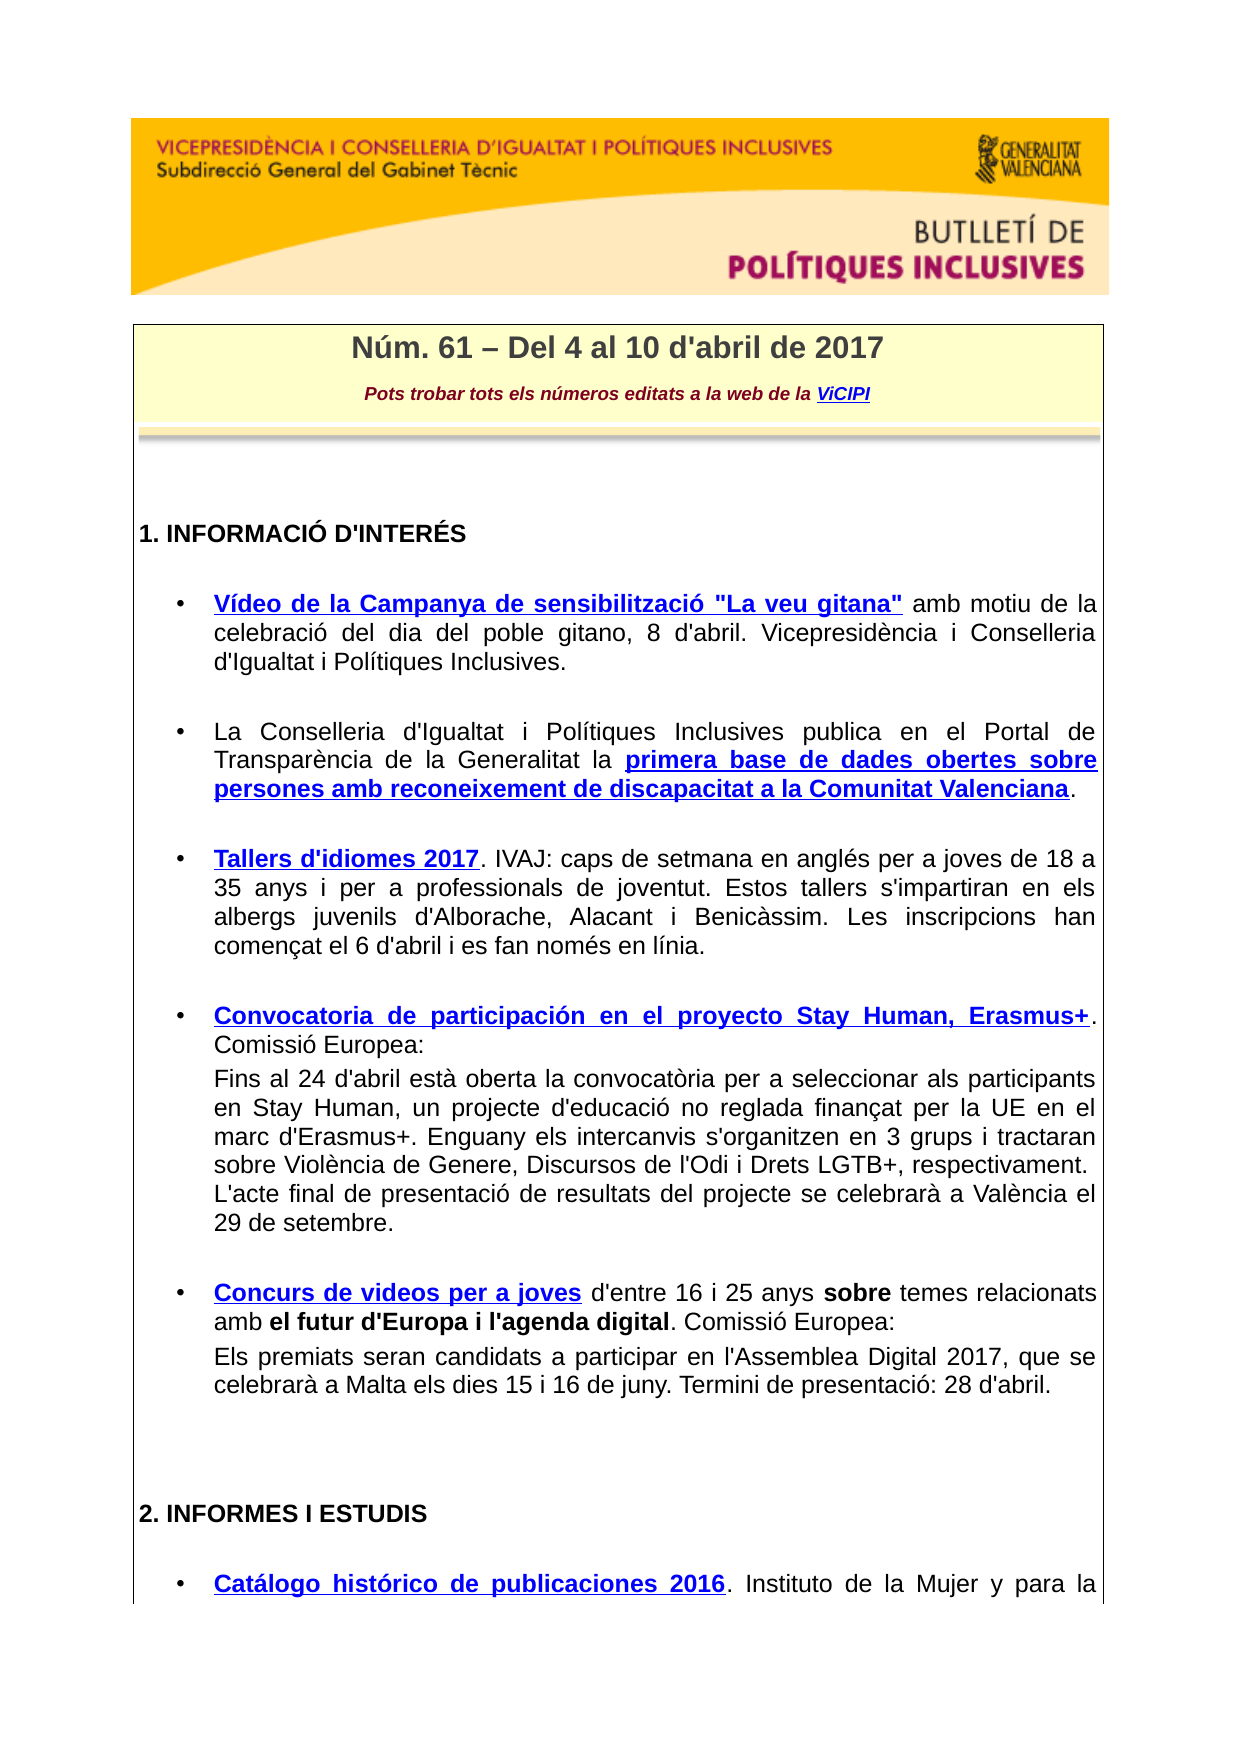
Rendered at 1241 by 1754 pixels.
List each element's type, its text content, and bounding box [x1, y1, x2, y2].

table_header Núm. 61 – Del 4 al 10 d'abril de 2017 Pots trobar tots els números editats a la web de la ViCIPI [134, 325, 1103, 422]
table_cell [134, 422, 1103, 454]
table_cell 1. INFORMACIÓ D'INTERÉS Vídeo de la Campanya de sensibilització "La veu gitana" amb motiu de la celebració del dia del poble gitano, 8 d'abril. Vicepresidència i Conselleria d'Igualtat i Polítiques Inclusives. La Conselleria d'Igualtat i Polítiques Inclusives publica en el Portal de Transparència de la Generalitat la primera base de dades obertes sobre persones amb reconeixement de discapacitat a la Comunitat Valenciana. Tallers d'idiomes 2017. IVAJ: caps de setmana en anglés per a joves de 18 a 35 anys i per a professionals de joventut. Estos tallers s'impartiran en els albergs juvenils d'Alborache, Alacant i Benicàssim. Les inscripcions han començat el 6 d'abril i es fan només en línia. Convocatoria de participación en el proyecto Stay Human, Erasmus+. Comissió Europea: Fins al 24 d'abril està oberta la convocatòria per a seleccionar als participants en Stay Human, un projecte d'educació no reglada finançat per la UE en el marc d'Erasmus+. Enguany els intercanvis s'organitzen en 3 grups i tractaran sobre Violència de Genere, Discursos de l'Odi i Drets LGTB+, respectivament. L'acte final de presentació de resultats del projecte se celebrarà a València el 29 de setembre. Concurs de videos per a joves d'entre 16 i 25 anys sobre temes relacionats amb el futur d'Europa i l'agenda digital. Comissió Europea: Els premiats seran candidats a participar en l'Assemblea Digital 2017, que se celebrarà a Malta els dies 15 i 16 de juny. Termini de presentació: 28 d'abril. 2. INFORMES I ESTUDIS Catálogo histórico de publicaciones 2016. Instituto de la Mujer y para la Igualdad de oportunidades. Hombres, mujeres y drogodependencias. Fundación Atenea: Explicació social de les diferències de gènere en el consum problemàtic de drogues. XVII Dictamen del Observatorio de la Dependencia 2017. Asociación Estatal de Directores y Gerentes en Servicios Sociales: Balanç d'implantació del Sistema per a la Promoció de l'Autonomia Personal i Atenció a les persones en situació de Dependència. El nuevo escenario migratorio en España. FUNCAS: Desigualtats ètniques, percepció social d'immigrants i estrangers i polítiques públiques d'immigració. Fondo Social Europeo. Comissió Europea: Aquest fullet descriu com funciona el FSE, principal instrument de la UE per a augmentar l'ocupació, reduir la pobresa, millorar la inclusió social i aconseguir uns serveis socials públics més eficients. La igualdad entre hombres y mujeres en la UE. Comissió Europea: Fitxa tècnica que arreplega els objectius, resultats, normativa, institucions i programes de la Unió Europea en aquesta matèria. La brecha de género en el interés por la política en Europa. Marta Fraile (CSIC) y Raul Gómez (University of Liverpool). 3. NORMATIVA EN MATÈRIA SOCIAL Generalitat Valenciana: ACORD de 10 de març de 2017, del Consell, d'aprovació del II Pla d'igualtat de dones i homes de l'Administració de la Generalitat. (DOGV núm. 8018 de 10/4/2017) Resolució de 28 de març de 2017, del director general de Relacions amb les Corts, per la qual es publica el conveni entre la Generalitat, a través de la Vicepresidència i Conselleria d'Igualtat i Polítiques Inclusives, la Delegació del Govern a la Comunitat Valenciana, l'Ajuntament de València i Càritas Diocesana de València, per a dur a terme el programa integral d'atenció a les persones en situació de prostitució i víctimes d'explotació als carrers de la ciutat de València. (DOGV núm. 8018 de 10/4/2017) Resolució de 28 de març de 2017, del director general de Relacions amb Els Corts, per la qual es publica el Conveni entre la Secretaria d'Estat de Serveis Socials i Igualtat, a través de l'IMSERSO, i la Generalitat, a través de la Vicepresidència i Conselleria d'Igualtat i Polítiques Inclusives, per al desenvolupament conjunt de programes en el Centre de Referència Estatal d'Atenció Psicosocial a Persones amb Trastorn Mental Greu, de l'IMSERSO. (DOGV núm. 8016 de 6/4/2017) Audiència i informació pública del projecte de decret del Consell, pel qual es desenvolupa l'acció concertada per a la prestació de serveis socials en l'àmbit de la Comunitat Valenciana. (DOGV núm. 8017 de 7/4/2017) Resolució de 4 d'abril de 2017, de la Direcció General d'Habitatge, Rehabilitació i Regeneració Urbana, per la qual es determinen els criteris objectius i subjectius addicionals per a regularitzar la situació, mitjançant l'adjudicació, amb caràcter excepcional, d'habitatges ocupats sense titol. (DOGV núm. 8016 de 6/4/2017) Administración General del Estado: Orden SSI/309/2017, de 23 de marzo, por la que se convoca el proceso selectivo para la designación de los vocales del Consejo Estatal del Pueblo Gitano, en representación del movimiento asociativo gitano. (BOE núm. 81, de 5/4/2017) Resolución definitiva de las subvenciones convocadas, mediante Resolución de 7 de junio de 2016 (BOE de 16 de junio), del Instituto de la Mujer y para la Igualdad de Oportunidades, por la que se conovocaba la concesión de subvenciones destinadas a apoyar el movimientos asociativo y fundacional de ámbito estatal durante 2016. 4. ESTADÍSTIQUES D'INTERÉS SOCIAL Boletín de datos estadísticos de medidas de protección a la infancia (datos 2015). Observatorio de la Infancia, Ministerio de Sanidad, Servicios Sociales e Igualdad: La Comunitat Valenciana va registrar un total de 3.848 menors atesos en tutela i guarda (9% del total nacional), dels quals 1.083 van ser en acolliment residencial i 2.765 en acolliment familiar. Autorizaciones de residencia concedidas a extranjeros. Ministerio de Empleo y Seguridad Social: El flux de concessió d'autoritzacions de residència aconsegueix el màxim en 2010 i s'estabilitza des de 2014 entorn de 600.000 persones (591.744 en 2015, de les quals 63.871 ho van ser a la Comunitat Valenciana). Encuesta Continua de Hogares, 2016. INE: 4.638.300 persones viuen soles a Espanya, el 25,2% del total de llars i el 10,1% de la població. A la Comunitat Valenciana el 25,9% de les llars són unipersonals. La grandària mitjana és de 2,45 persones per llar (2,50 en el total nacional). Datos de paro registrado, marzo 2017. Ministerio de Empleo y Seguridad Social: L'atur registrat a la Comunitat Valenciana se situa en 420.710 persones, 3.682 menys que fa un mes i un 9% menys que fa un any (variacions similars a la mitjana nacional). Violencia de género hacia las mujeres con discapacidad. Fundación CERMI Mujeres: El 31% de les dones discapacitades ha patit violència masclista en algun moment de la seua vida, més del doble que les dones sense discapacitat. Gender Equality Index. European Institute for Gender Equality: La comparació entre els factors que componen l'índex d'igualtat de gènere entre Espanya i la UE ofereix resultats molt diferents. Així, Espanya està 8 punts per sota de la UE en autonomia econòmica de les dones (59,7 vs. 67,8) però 8 punts per damunt en participació institucional (47,8 vs. 39,7) i 18 en participació política (68 vs. 50). Taxes d'atur i bretxa de gènere en la UE, febrer 2017. Eurostat: Les bretxes de desocupació de gènere en la zona euro i en la UE romanen estables, entorn de 5 desenes (3,5 punts a Espanya). La taxa d'atur masculina és del 9,2% i la femenina del 9,8% en la zona euro. A Espanya són del 16,5% i 19,8% respectivament. [134, 454, 1103, 1603]
picture [131, 118, 1110, 295]
